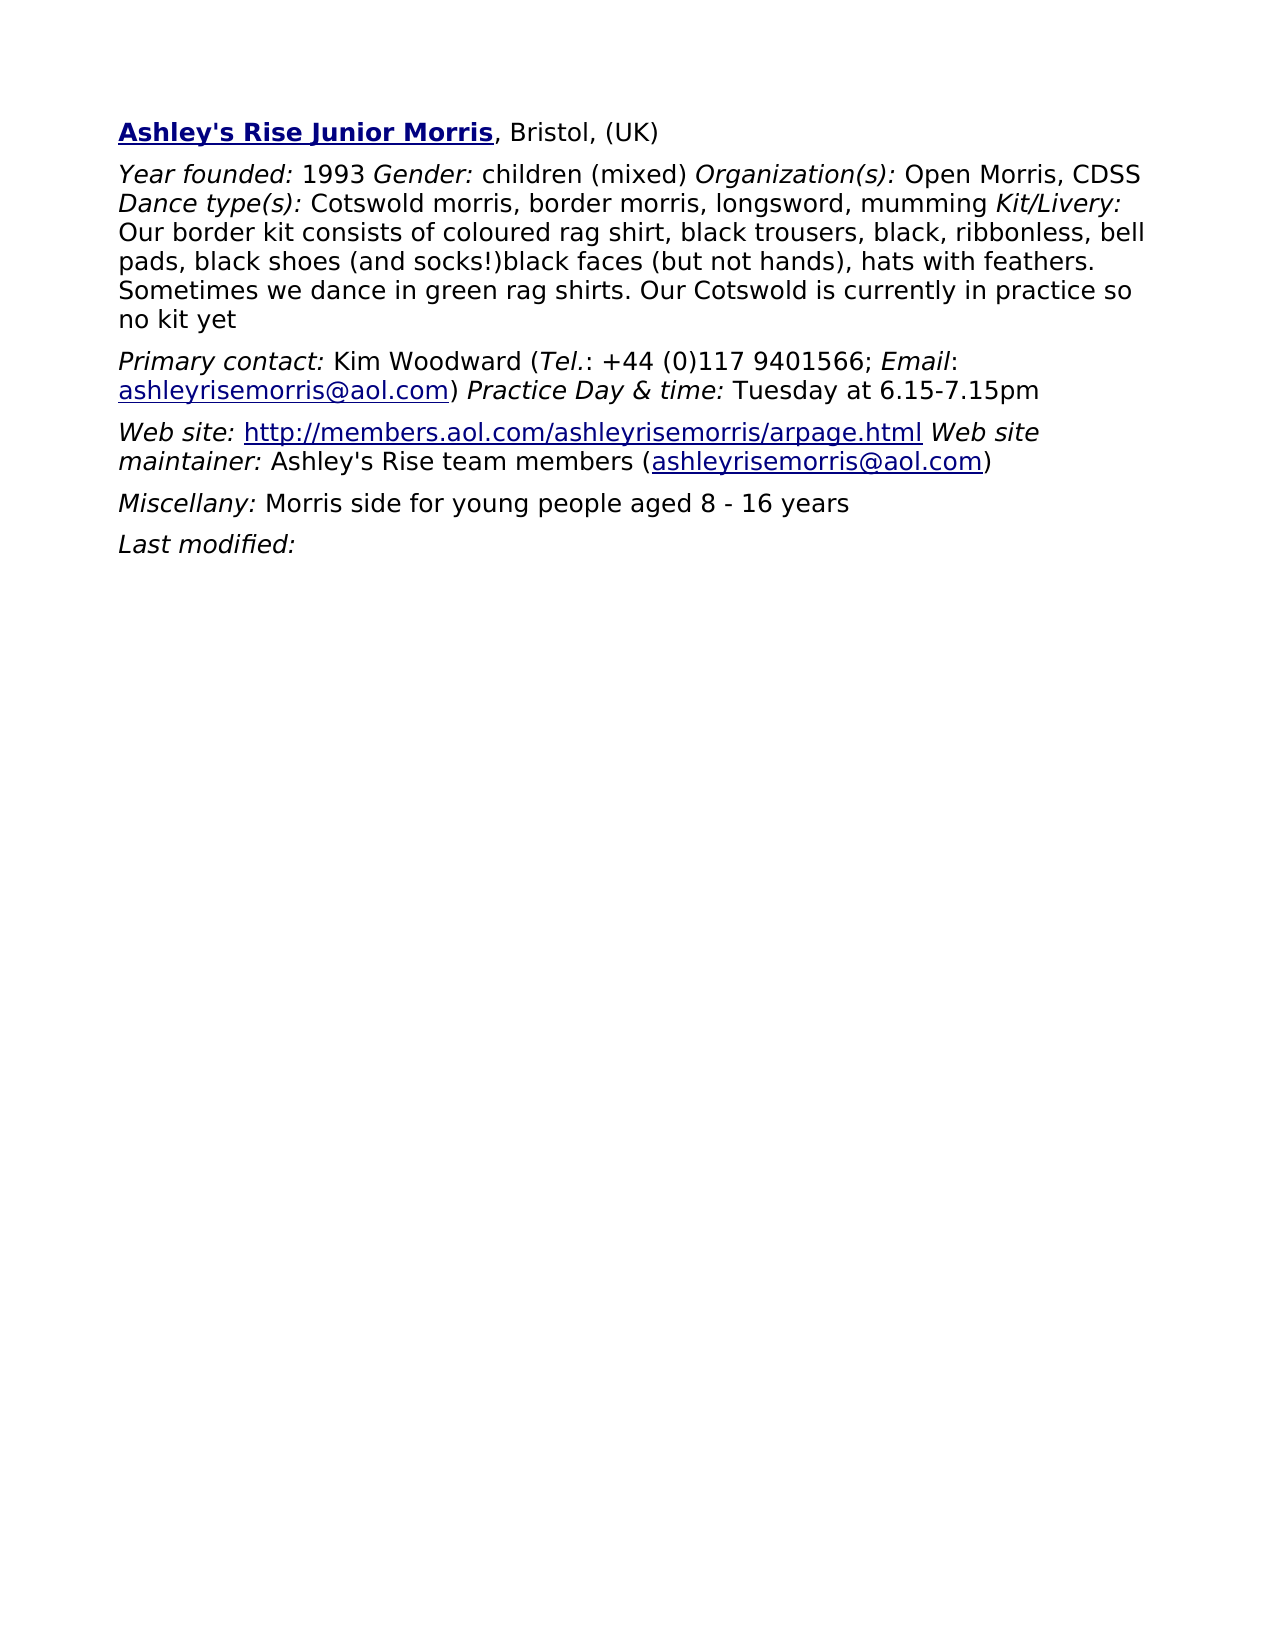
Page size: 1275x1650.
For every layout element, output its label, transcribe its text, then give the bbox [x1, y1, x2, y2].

text Last modified: [118, 531, 1157, 560]
text Miscellany: Morris side for young people aged 8 - 16 years [118, 489, 1157, 518]
text Ashley's Rise Junior Morris, Bristol, (UK) [118, 118, 1157, 147]
text Year founded: 1993 Gender: children (mixed) Organization(s): Open Morris, CDSS Dance type(s): Cotswold morris, border morris, longsword, mumming Kit/Livery: Our border kit consists of coloured rag shirt, black trousers, black, ribbonless, bell pads, black shoes (and socks!)black faces (but not hands), hats with feathers. Sometimes we dance in green rag shirts. Our Cotswold is currently in practice so no kit yet [118, 160, 1157, 335]
text Web site: http://members.aol.com/ashleyrisemorris/arpage.html Web site maintainer: Ashley's Rise team members (ashleyrisemorris@aol.com) [118, 418, 1157, 476]
text Primary contact: Kim Woodward (Tel.: +44 (0)117 9401566; Email: ashleyrisemorris@aol.com) Practice Day & time: Tuesday at 6.15-7.15pm [118, 347, 1157, 406]
